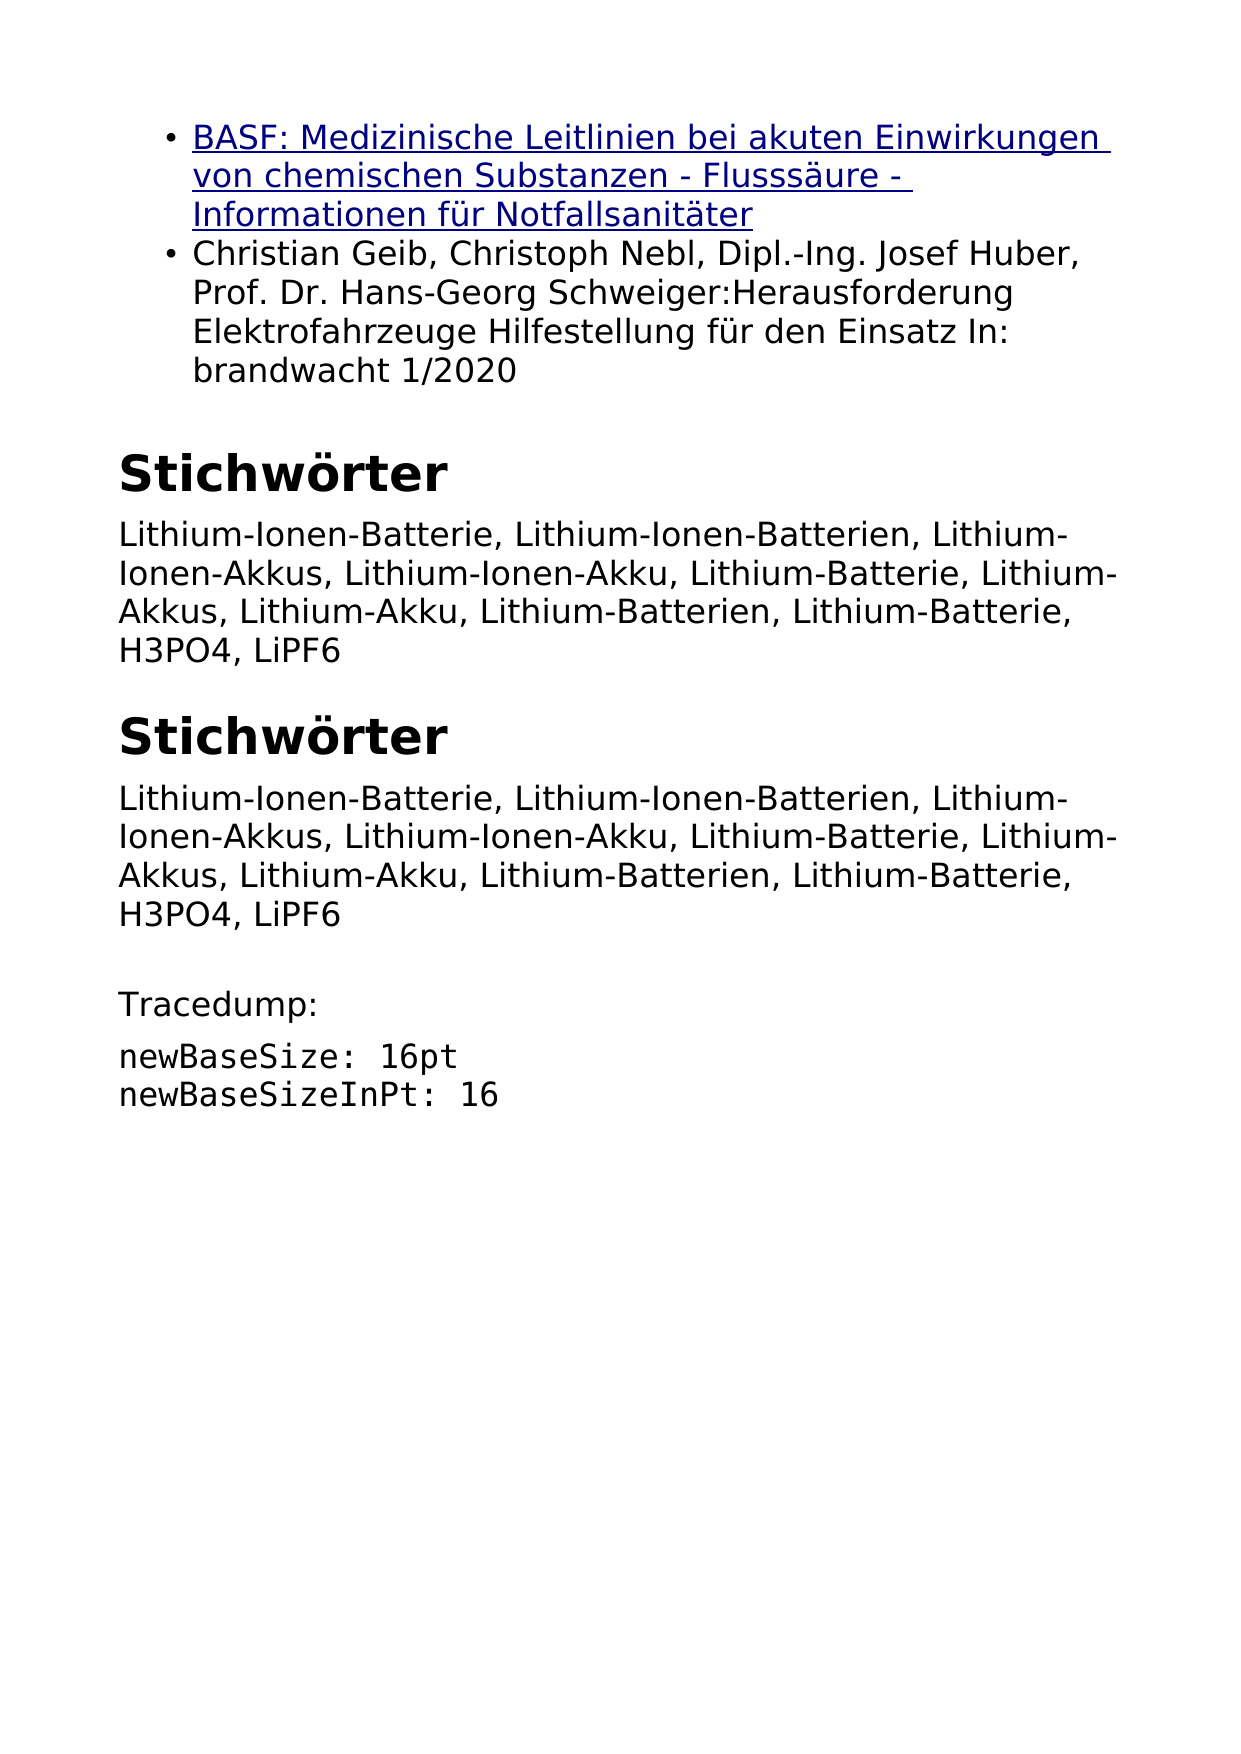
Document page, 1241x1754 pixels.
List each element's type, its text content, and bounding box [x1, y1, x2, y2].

list BASF: Medizinische Leitlinien bei akuten Einwirkungen von chemischen Substanzen - Flusssäure - Informationen für Notfallsanitäter [177, 118, 1122, 235]
subtitle Stichwörter [118, 708, 1122, 766]
subtitle Stichwörter [118, 444, 1122, 503]
text Tracedump: [118, 947, 1122, 1024]
list Christian Geib, Christoph Nebl, Dipl.-Ing. Josef Huber, Prof. Dr. Hans-Georg Schweiger:Herausforderung Elektrofahrzeuge Hilfestellung für den Einsatz In: brandwacht 1/2020 [177, 235, 1122, 390]
text Lithium-Ionen-Batterie, Lithium-Ionen-Batterien, Lithium-Ionen-Akkus, Lithium-Ionen-Akku, Lithium-Batterie, Lithium-Akkus, Lithium-Akku, Lithium-Batterien, Lithium-Batterie, H3PO4, LiPF6 [118, 779, 1122, 934]
text Lithium-Ionen-Batterie, Lithium-Ionen-Batterien, Lithium-Ionen-Akkus, Lithium-Ionen-Akku, Lithium-Batterie, Lithium-Akkus, Lithium-Akku, Lithium-Batterien, Lithium-Batterie, H3PO4, LiPF6 [118, 515, 1122, 671]
text newBaseSize: 16pt newBaseSizeInPt: 16 [118, 1037, 1122, 1115]
